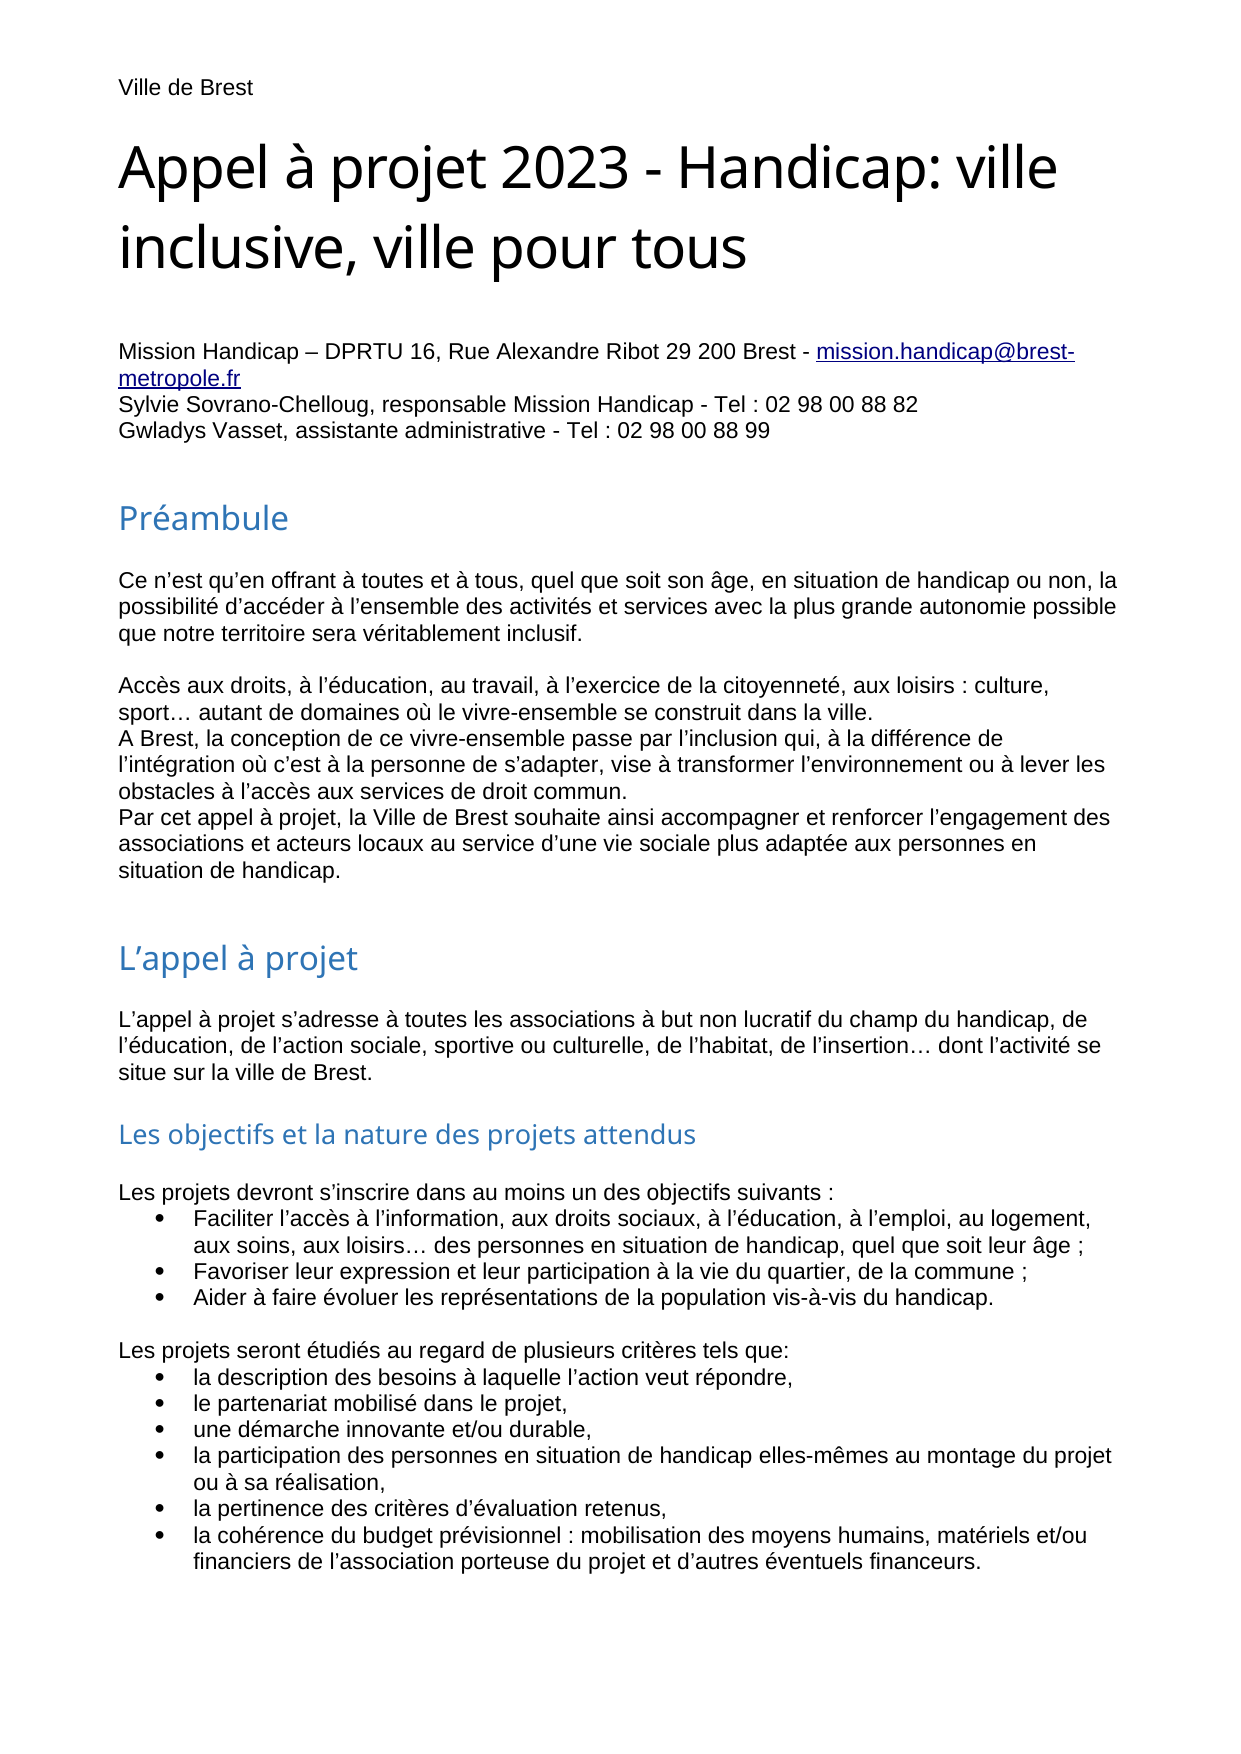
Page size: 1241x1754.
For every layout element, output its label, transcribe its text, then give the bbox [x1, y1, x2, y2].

text Sylvie Sovrano-Chelloug, responsable Mission Handicap - Tel : 02 98 00 88 82 [118, 391, 1122, 417]
text Accès aux droits, à l’éducation, au travail, à l’exercice de la citoyenneté, aux loisirs : culture, sport… autant de domaines où le vivre-ensemble se construit dans la ville. [118, 672, 1122, 725]
text Gwladys Vasset, assistante administrative - Tel : 02 98 00 88 99 [118, 417, 1122, 444]
list une démarche innovante et/ou durable, [156, 1416, 1122, 1442]
text L’appel à projet s’adresse à toutes les associations à but non lucratif du champ du handicap, de l’éducation, de l’action sociale, sportive ou culturelle, de l’habitat, de l’insertion… dont l’activité se situe sur la ville de Brest. [118, 1006, 1122, 1085]
text A Brest, la conception de ce vivre-ensemble passe par l’inclusion qui, à la différence de l’intégration où c’est à la personne de s’adapter, vise à transformer l’environnement ou à lever les obstacles à l’accès aux services de droit commun. [118, 725, 1122, 804]
subtitle Préambule [118, 495, 1122, 540]
subtitle Les objectifs et la nature des projets attendus [118, 1116, 1122, 1153]
list la description des besoins à laquelle l’action veut répondre, [156, 1363, 1122, 1390]
list le partenariat mobilisé dans le projet, [156, 1390, 1122, 1416]
list Faciliter l’accès à l’information, aux droits sociaux, à l’éducation, à l’emploi, au logement, aux soins, aux loisirs… des personnes en situation de handicap, quel que soit leur âge ; [156, 1205, 1122, 1258]
list la participation des personnes en situation de handicap elles-mêmes au montage du projet ou à sa réalisation, [156, 1442, 1122, 1495]
text Ce n’est qu’en offrant à toutes et à tous, quel que soit son âge, en situation de handicap ou non, la possibilité d’accéder à l’ensemble des activités et services avec la plus grande autonomie possible que notre territoire sera véritablement inclusif. [118, 567, 1122, 646]
text Ville de Brest [118, 74, 1122, 100]
text Les projets devront s’inscrire dans au moins un des objectifs suivants : [118, 1179, 1122, 1205]
text Appel à projet 2023 - Handicap: ville inclusive, ville pour tous [118, 127, 1122, 286]
list Aider à faire évoluer les représentations de la population vis-à-vis du handicap. [156, 1284, 1122, 1311]
list Favoriser leur expression et leur participation à la vie du quartier, de la commune ; [156, 1258, 1122, 1284]
list la cohérence du budget prévisionnel : mobilisation des moyens humains, matériels et/ou financiers de l’association porteuse du projet et d’autres éventuels financeurs. [156, 1522, 1122, 1574]
list la pertinence des critères d’évaluation retenus, [156, 1495, 1122, 1522]
text Mission Handicap – DPRTU 16, Rue Alexandre Ribot 29 200 Brest - mission.handicap@brest-metropole.fr [118, 338, 1122, 391]
subtitle L’appel à projet [118, 934, 1122, 980]
text Les projets seront étudiés au regard de plusieurs critères tels que: [118, 1337, 1122, 1363]
text Par cet appel à projet, la Ville de Brest souhaite ainsi accompagner et renforcer l’engagement des associations et acteurs locaux au service d’une vie sociale plus adaptée aux personnes en situation de handicap. [118, 804, 1122, 883]
